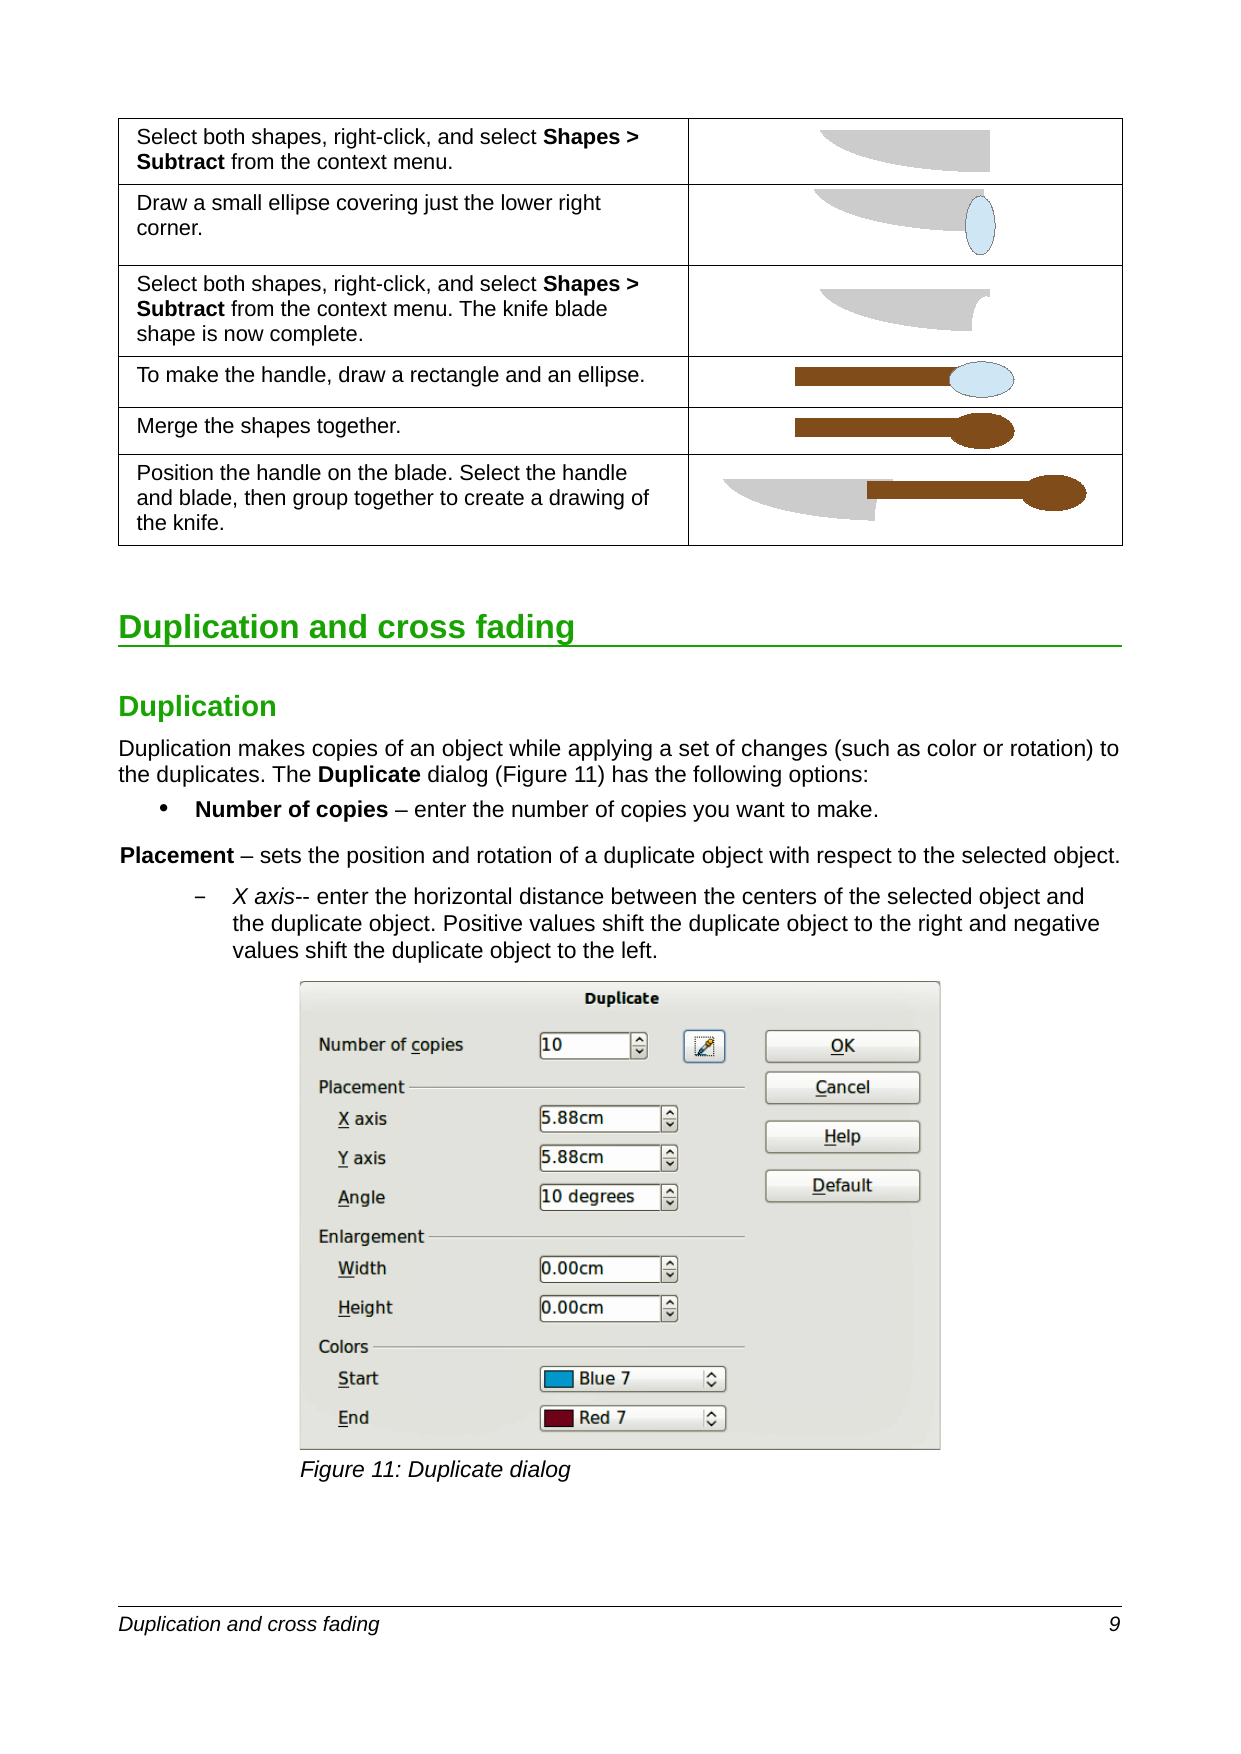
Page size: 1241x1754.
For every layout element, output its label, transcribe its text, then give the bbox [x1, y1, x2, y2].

table_cell To make the handle, draw a rectangle and an ellipse. [119, 357, 688, 407]
subtitle Duplication [118, 689, 1122, 723]
table_cell [689, 357, 1122, 407]
list X axis-- enter the horizontal distance between the centers of the selected object and the duplicate object. Positive values shift the duplicate object to the right and negative values shift the duplicate object to the left. [193, 881, 1122, 963]
subtitle Duplication and cross fading [118, 607, 1122, 645]
picture [299, 981, 941, 1450]
table_cell [689, 266, 1122, 356]
list Duplication makes copies of an object while applying a set of changes (such as color or rotation) to the duplicates. The Duplicate dialog (Figure 11) has the following options: [118, 735, 1122, 788]
table_cell [689, 185, 1122, 265]
table_cell Select both shapes, right-click, and select Shapes > Subtract from the context menu. The knife blade shape is now complete. [119, 266, 688, 356]
table_cell Merge the shapes together. [119, 408, 688, 454]
table_cell [689, 455, 1122, 545]
text Figure 11: Duplicate dialog [300, 1456, 940, 1482]
table_cell [689, 408, 1122, 454]
list Number of copies – enter the number of copies you want to make. [156, 794, 1122, 823]
table_cell Draw a small ellipse covering just the lower right corner. [119, 185, 688, 265]
table_cell Position the handle on the blade. Select the handle and blade, then group together to create a drawing of the knife. [119, 455, 688, 545]
table_cell [689, 119, 1122, 184]
table_cell Select both shapes, right-click, and select Shapes > Subtract from the context menu. [119, 119, 688, 184]
